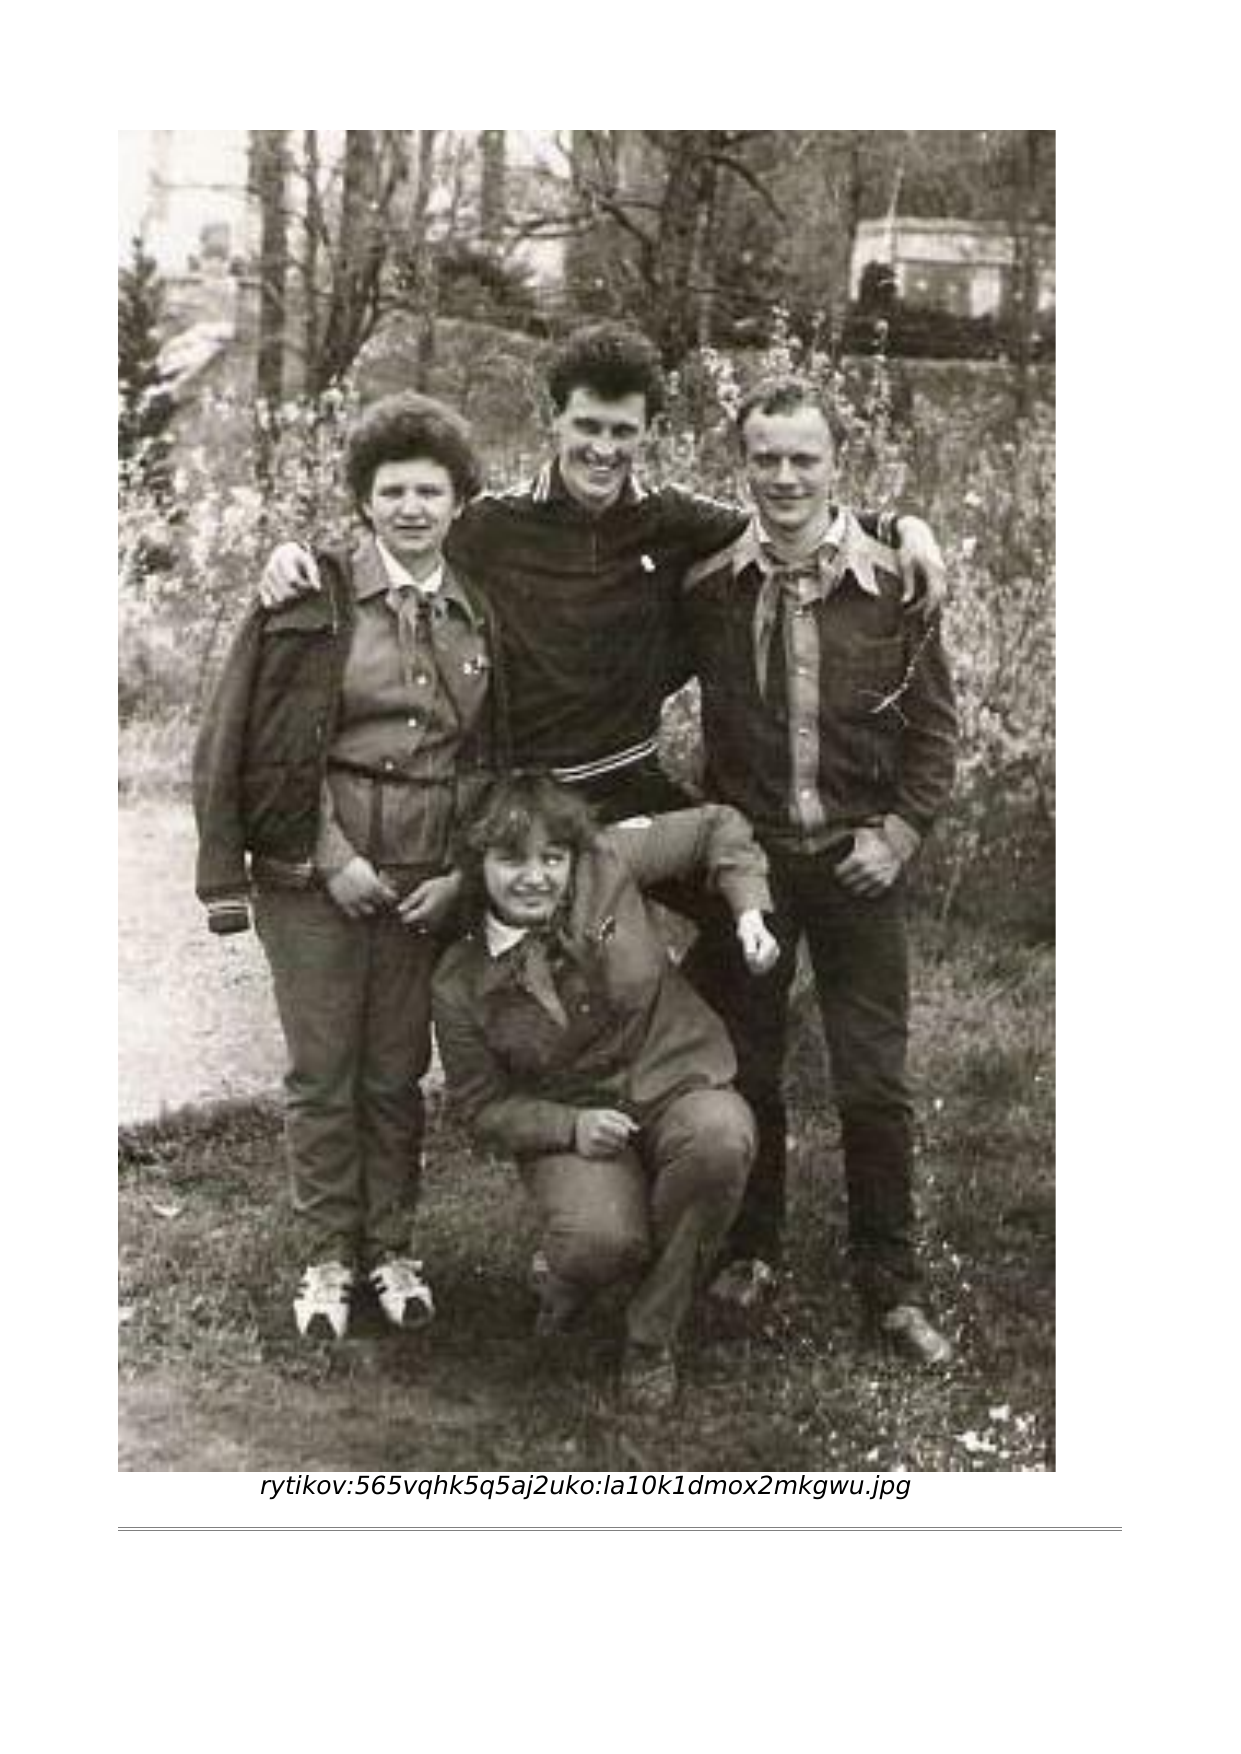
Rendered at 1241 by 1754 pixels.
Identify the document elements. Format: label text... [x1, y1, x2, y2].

text rytikov:565vqhk5q5aj2uko:la10k1dmox2mkgwu.jpg [118, 1472, 1056, 1500]
picture [118, 130, 1056, 1472]
